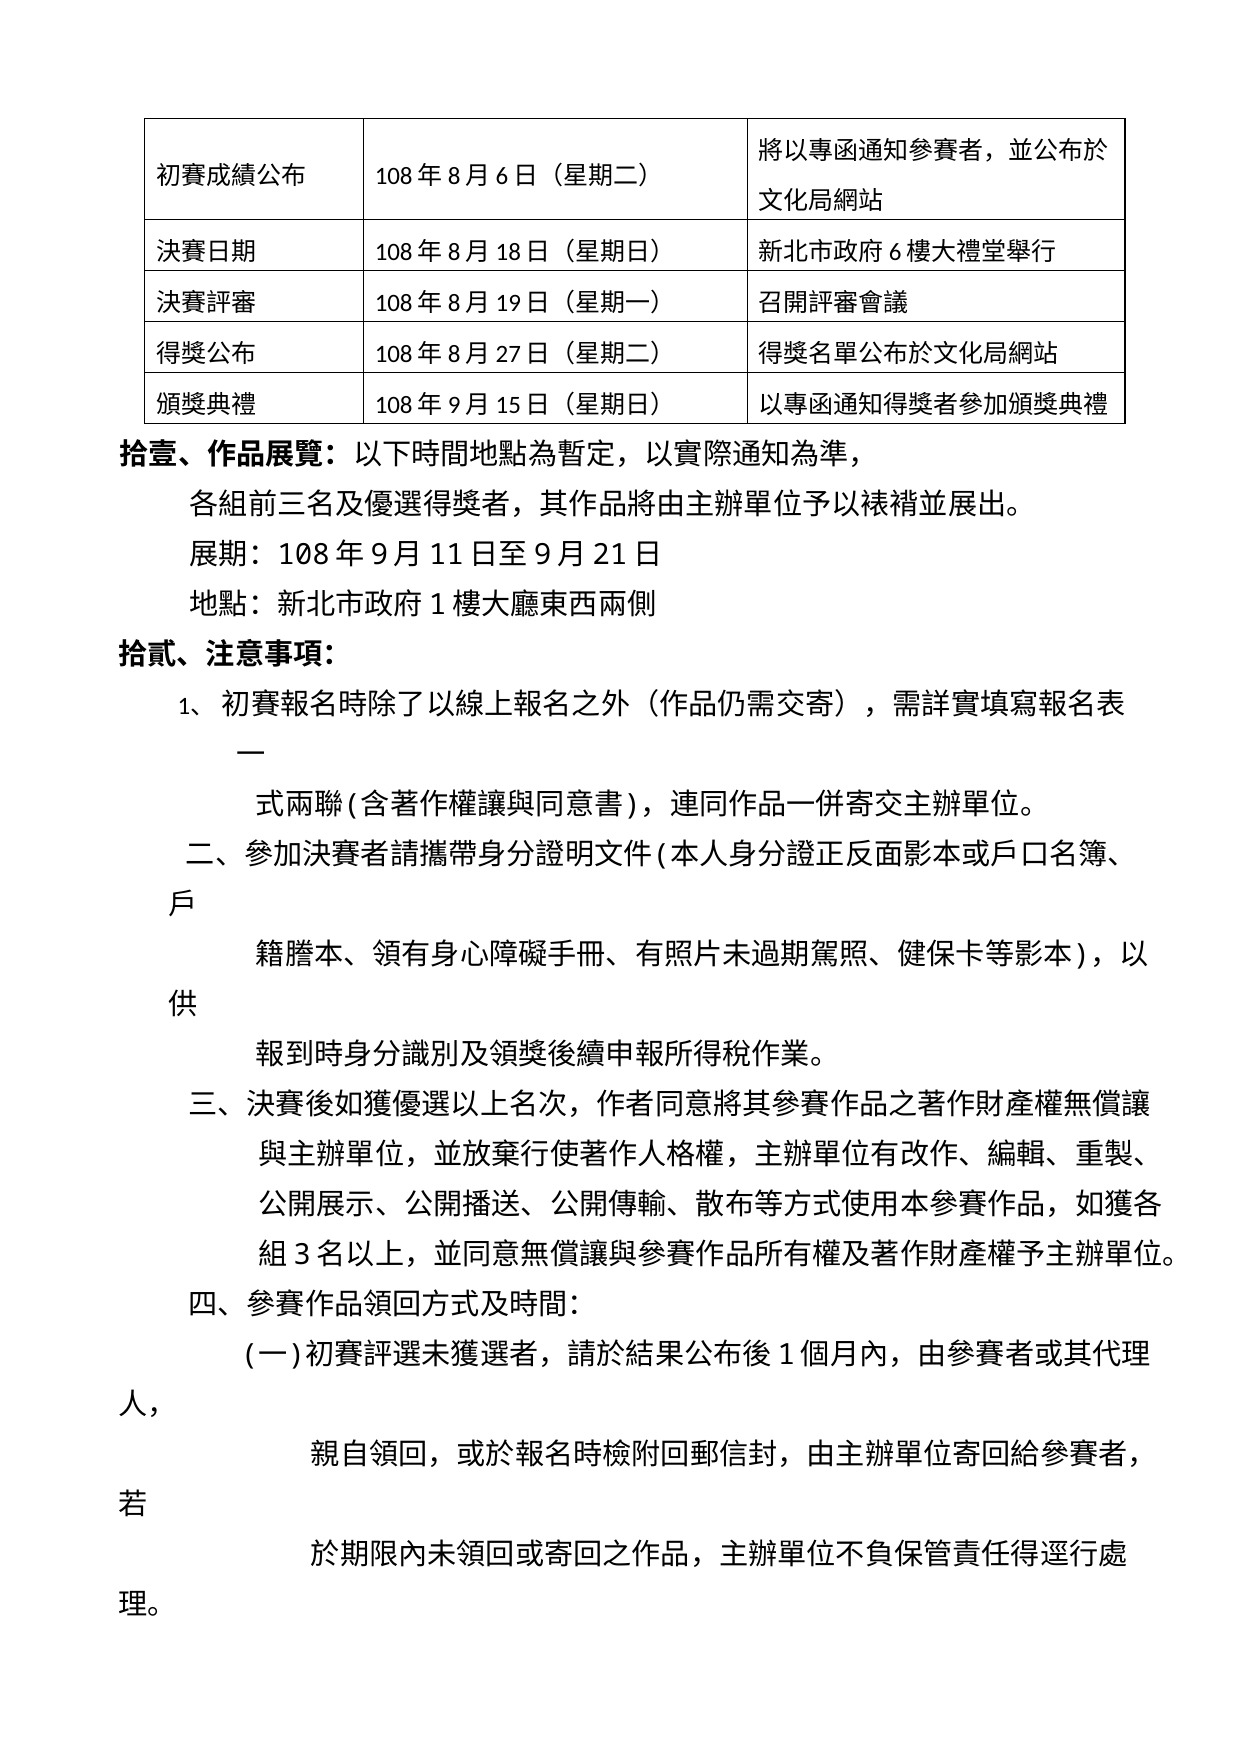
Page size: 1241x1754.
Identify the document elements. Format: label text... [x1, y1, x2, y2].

text 親自領回，或於報名時檢附回郵信封，由主辦單位寄回給參賽者，若 [118, 1424, 1152, 1524]
list 籍謄本、領有身心障礙手冊、有照片未過期駕照、健保卡等影本)，以供 [168, 924, 1152, 1024]
table_cell 召開評審會議 [748, 271, 1124, 321]
list 展期：108年9月11日至9月21日 [119, 524, 1152, 574]
text 三、決賽後如獲優選以上名次，作者同意將其參賽作品之著作財產權無償讓 [118, 1074, 1240, 1124]
list 拾壹、作品展覽：以下時間地點為暫定，以實際通知為準， [119, 424, 1152, 474]
text 組3名以上，並同意無償讓與參賽作品所有權及著作財產權予主辦單位。 [118, 1224, 1240, 1274]
text 公開展示、公開播送、公開傳輸、散布等方式使用本參賽作品，如獲各 [118, 1174, 1240, 1224]
table_cell 決賽日期 [145, 220, 363, 270]
table_cell 108年9月15日（星期日） [364, 373, 747, 423]
list 地點：新北市政府1樓大廳東西兩側 [119, 574, 1152, 624]
list 二、參加決賽者請攜帶身分證明文件(本人身分證正反面影本或戶口名簿、戶 [168, 824, 1152, 924]
list 拾貳、注意事項： [118, 624, 1152, 674]
table_cell 以專函通知得獎者參加頒獎典禮 [748, 373, 1124, 423]
table_cell 108年8月18日（星期日） [364, 220, 747, 270]
table_cell 將以專函通知參賽者，並公布於文化局網站 [748, 119, 1124, 219]
table_cell 108年8月19日（星期一） [364, 271, 747, 321]
table_cell 新北市政府6樓大禮堂舉行 [748, 220, 1124, 270]
text (一)初賽評選未獲選者，請於結果公布後1個月內，由參賽者或其代理人， [118, 1324, 1152, 1424]
text 於期限內未領回或寄回之作品，主辦單位不負保管責任得逕行處理。 [118, 1524, 1152, 1624]
table_cell 得獎公布 [145, 322, 363, 372]
table_cell 108年8月27日（星期二） [364, 322, 747, 372]
list 式兩聯(含著作權讓與同意書)，連同作品一併寄交主辦單位。 [168, 774, 1152, 824]
table_cell 決賽評審 [145, 271, 363, 321]
text 與主辦單位，並放棄行使著作人格權，主辦單位有改作、編輯、重製、 [118, 1124, 1240, 1174]
list 各組前三名及優選得獎者，其作品將由主辦單位予以裱褙並展出。 [119, 474, 1152, 524]
list 初賽報名時除了以線上報名之外（作品仍需交寄），需詳實填寫報名表一 [177, 674, 1152, 774]
list 報到時身分識別及領獎後續申報所得稅作業。 [168, 1024, 1152, 1074]
table_cell 頒獎典禮 [145, 373, 363, 423]
table_cell 初賽成績公布 [145, 119, 363, 219]
text 四、參賽作品領回方式及時間： [118, 1274, 1152, 1324]
table_cell 108年8月6日（星期二） [364, 119, 747, 219]
table_cell 得獎名單公布於文化局網站 [748, 322, 1124, 372]
